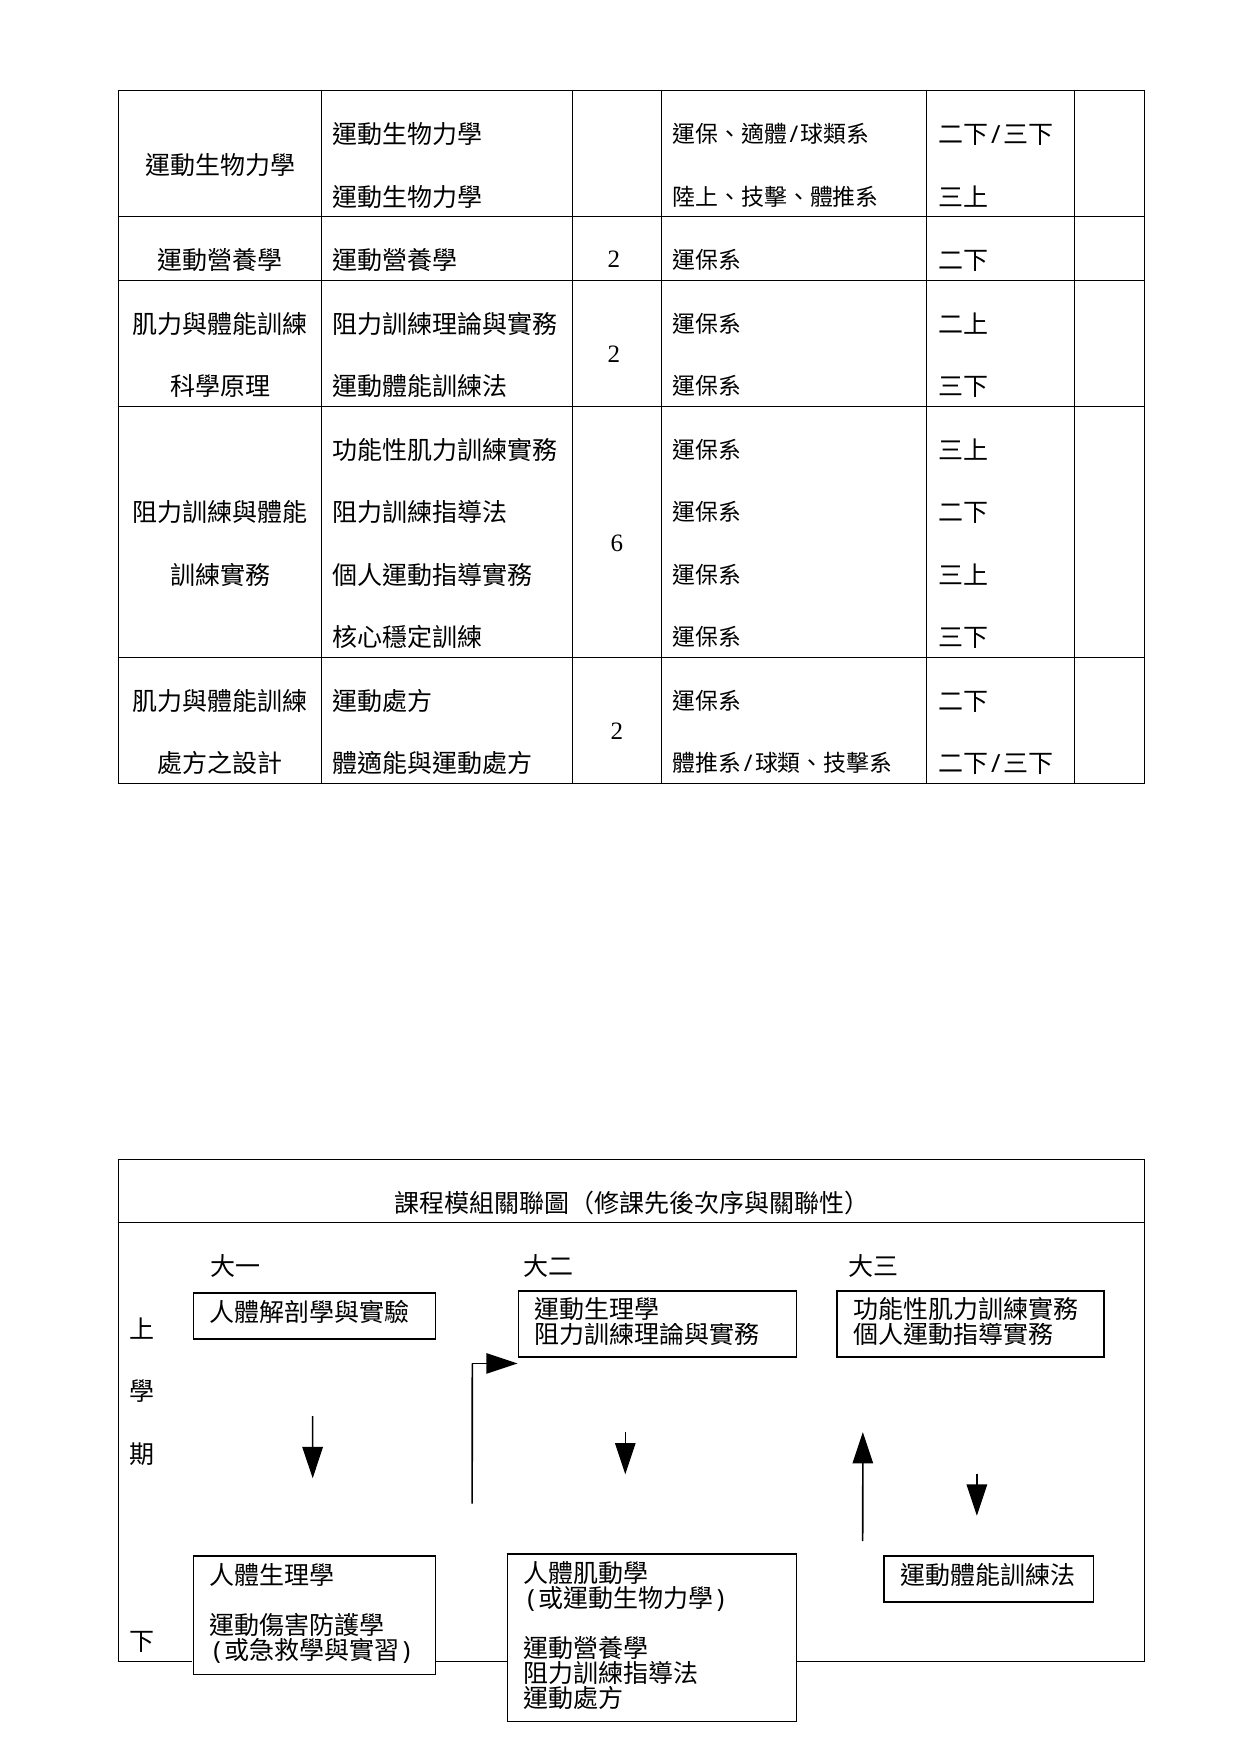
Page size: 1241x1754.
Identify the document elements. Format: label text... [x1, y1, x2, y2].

table_cell 阻力訓練理論與實務 運動體能訓練法 [322, 281, 572, 406]
table_cell 二上 三下 [927, 281, 1074, 406]
table_cell [1075, 217, 1144, 279]
table_cell 肌力與體能訓練 處方之設計 [119, 658, 321, 783]
table_cell 運動生物力學 運動生物力學 [322, 91, 572, 216]
table_cell 2 [573, 281, 661, 406]
table_cell 運保、適體/球類系 陸上、技擊、體推系 [662, 91, 926, 216]
table_cell 2 [573, 217, 661, 279]
table_cell [1075, 407, 1144, 657]
table_cell 大一 大二 大三 上 學 期 下 學 期 [119, 1223, 1144, 1661]
table_cell 運動生物力學 [119, 91, 321, 216]
table_cell 運動營養學 [322, 217, 572, 279]
table_cell [1075, 281, 1144, 406]
table_cell 三上 二下 三上 三下 [927, 407, 1074, 657]
table_cell 2 [573, 658, 661, 783]
table_cell 阻力訓練與體能 訓練實務 [119, 407, 321, 657]
table_cell 運保系 運保系 [662, 281, 926, 406]
table_cell [1075, 91, 1144, 216]
table_cell 大一 大二 大三 上 學 期 下 學 期 [508, 1555, 796, 1721]
table_cell [573, 91, 661, 216]
table_cell 二下/三下 三上 [927, 91, 1074, 216]
table_cell [1075, 658, 1144, 783]
table_cell 運動處方 體適能與運動處方 [322, 658, 572, 783]
table_cell 二下 二下/三下 [927, 658, 1074, 783]
table_cell 運保系 [662, 217, 926, 279]
table_cell 功能性肌力訓練實務 阻力訓練指導法 個人運動指導實務 核心穩定訓練 [322, 407, 572, 657]
table_cell 肌力與體能訓練 科學原理 [119, 281, 321, 406]
table_cell 大一 大二 大三 上 學 期 下 學 期 [194, 1557, 435, 1674]
table_cell 二下 [927, 217, 1074, 279]
table_cell 6 [573, 407, 661, 657]
table_cell 運動營養學 [119, 217, 321, 279]
table_cell 運保系 運保系 運保系 運保系 [662, 407, 926, 657]
table_header 課程模組關聯圖（修課先後次序與關聯性） [119, 1160, 1144, 1222]
table_cell 運保系 體推系/球類、技擊系 [662, 658, 926, 783]
